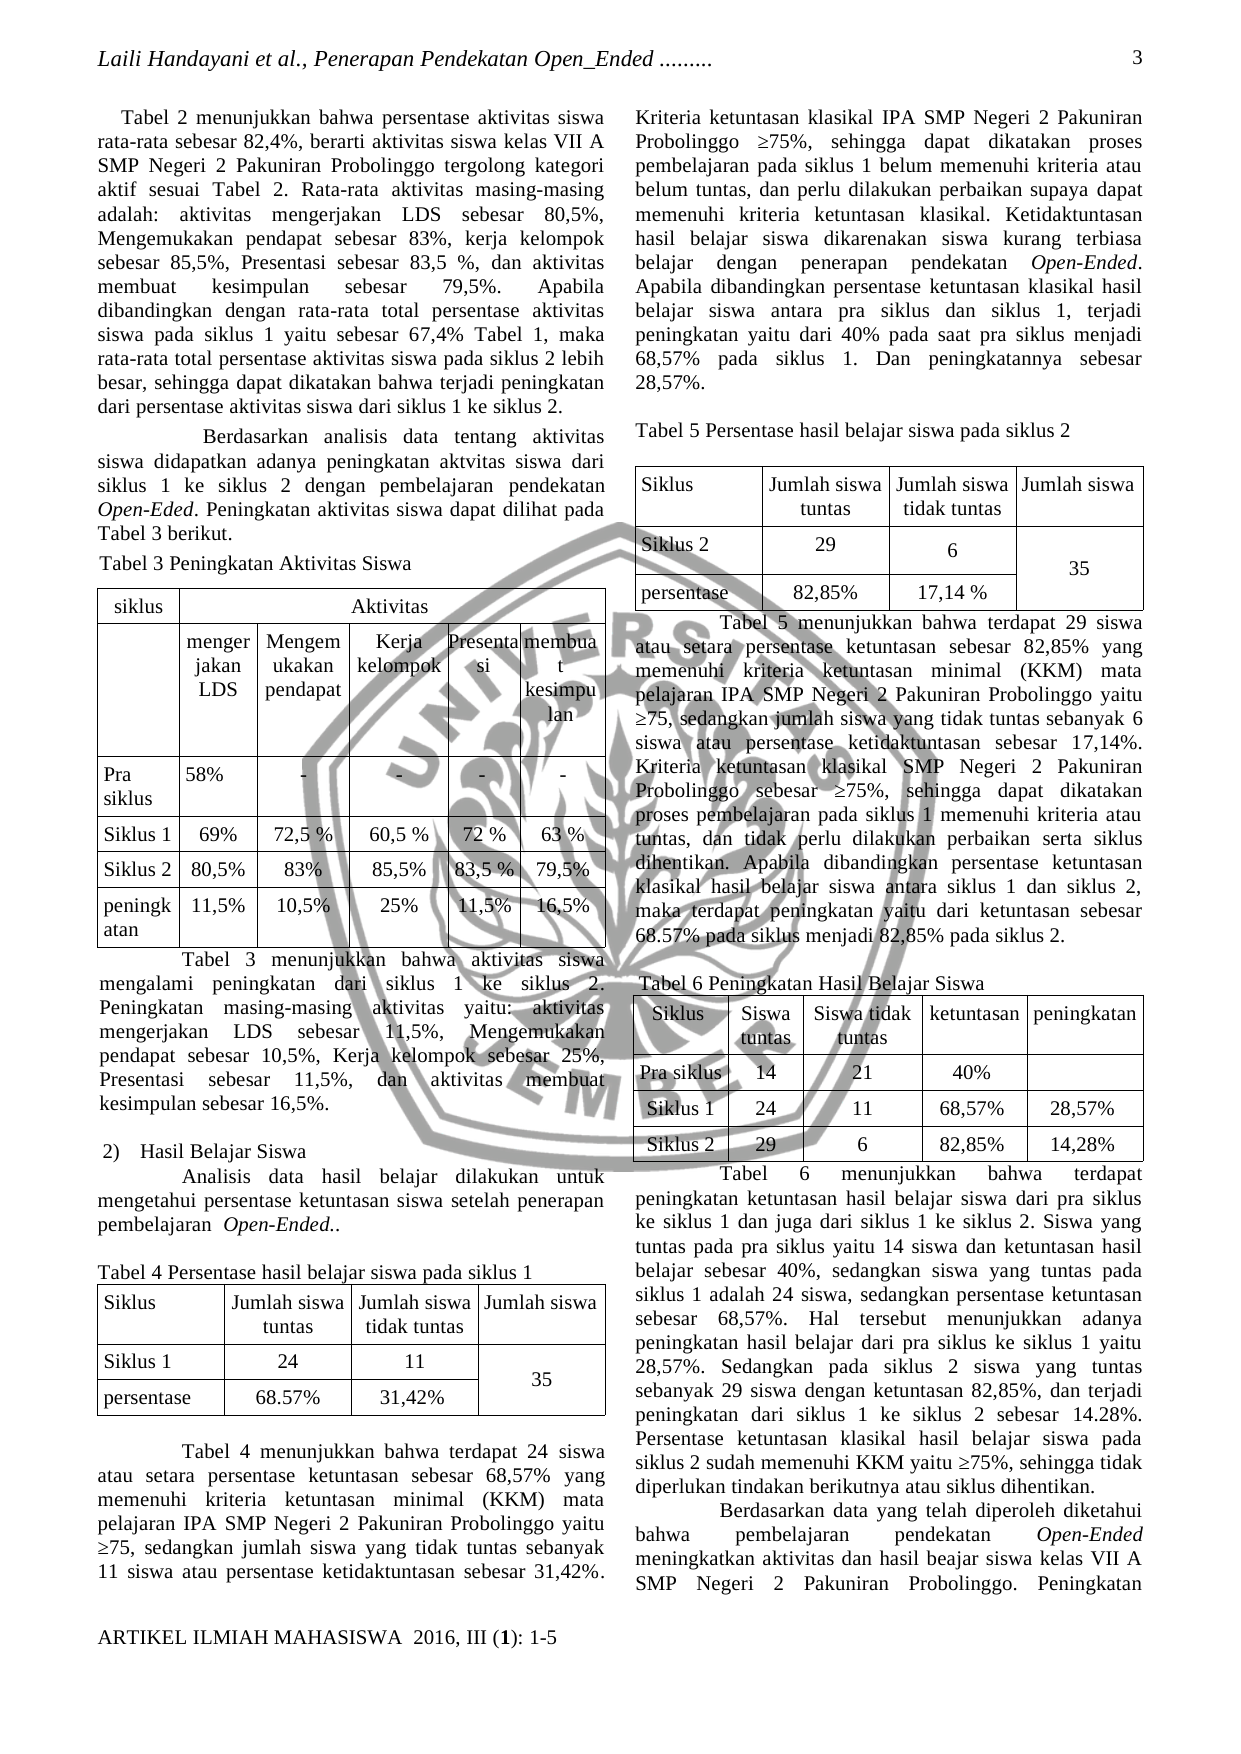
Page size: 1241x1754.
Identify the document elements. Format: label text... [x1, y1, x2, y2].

table_cell 60,5 % [350, 817, 448, 851]
table_cell 63 % [521, 817, 605, 851]
table_cell Siklus 2 [634, 1127, 728, 1161]
table_cell persentase [98, 1380, 224, 1415]
table_cell 31,42% [352, 1380, 478, 1415]
table_cell 68,57% [923, 1091, 1027, 1126]
table_cell Siklus 1 [634, 1091, 728, 1126]
table_cell 24 [729, 1091, 803, 1126]
table_cell 85,5% [350, 852, 448, 887]
text Tabel 3 menunjukkan bahwa aktivitas siswa mengalami peningkatan dari siklus 1 ke siklus 2. Peningkatan masing-masing aktivitas yaitu: aktivitas mengerjakan LDS sebesar 11,5%, Mengemukakan pendapat sebesar 10,5%, Kerja kelompok sebesar 25%, Presentasi sebesar 11,5%, dan aktivitas membuat kesimpulan sebesar 16,5%. [99, 948, 605, 1115]
table_header Siklus [636, 467, 762, 526]
text Tabel 5 Persentase hasil belajar siswa pada siklus 2 [635, 418, 1143, 442]
table_cell Siklus 2 [636, 527, 762, 574]
table_cell 25% [350, 888, 448, 947]
table_header Aktivitas [180, 589, 605, 623]
table_cell 16,5% [521, 888, 605, 947]
table_header Jumlah siswa [479, 1285, 605, 1343]
table_header Jumlah siswa tidak tuntas [352, 1285, 478, 1343]
text Berdasarkan data yang telah diperoleh diketahui bahwa pembelajaran pendekatan Open-Ended meningkatkan aktivitas dan hasil beajar siswa kelas VII A SMP Negeri 2 Pakuniran Probolinggo. Peningkatan [635, 1498, 1143, 1594]
table_cell Presentasi [449, 624, 520, 756]
table_header Jumlah siswa tuntas [225, 1285, 351, 1343]
table_cell 80,5% [180, 852, 257, 887]
text Tabel 4 menunjukkan bahwa terdapat 24 siswa atau setara persentase ketuntasan sebesar 68,57% yang memenuhi kriteria ketuntasan minimal (KKM) mata pelajaran IPA SMP Negeri 2 Pakuniran Probolinggo yaitu ≥75, sedangkan jumlah siswa yang tidak tuntas sebanyak 11 siswa atau persentase ketidaktuntasan sebesar 31,42%. [97, 1439, 605, 1583]
table_header Jumlah siswa tuntas [763, 467, 889, 526]
table_cell persentase [636, 575, 762, 609]
table_cell [98, 624, 179, 756]
table_cell 11,5% [449, 888, 520, 947]
table_cell Pra siklus [98, 757, 179, 816]
table_header Siswa tidak tuntas [804, 996, 922, 1054]
table_cell 6 [804, 1127, 922, 1161]
text Tabel 4 Persentase hasil belajar siswa pada siklus 1 [97, 1260, 605, 1284]
table_cell 82,85% [923, 1127, 1027, 1161]
table_cell 28,57% [1028, 1091, 1143, 1126]
table_cell 83% [258, 852, 349, 887]
table_cell 35 [479, 1345, 605, 1415]
table_header Jumlah siswa tidak tuntas [890, 467, 1016, 526]
text Tabel 5 menunjukkan bahwa terdapat 29 siswa atau setara persentase ketuntasan sebesar 82,85% yang memenuhi kriteria ketuntasan minimal (KKM) mata pelajaran IPA SMP Negeri 2 Pakuniran Probolinggo yaitu ≥75, sedangkan jumlah siswa yang tidak tuntas sebanyak 6 siswa atau persentase ketidaktuntasan sebesar 17,14%. Kriteria ketuntasan klasikal SMP Negeri 2 Pakuniran Probolinggo sebesar ≥75%, sehingga dapat dikatakan proses pembelajaran pada siklus 1 memenuhi kriteria atau tuntas, dan tidak perlu dilakukan perbaikan serta siklus dihentikan. Apabila dibandingkan persentase ketuntasan klasikal hasil belajar siswa antara siklus 1 dan siklus 2, maka terdapat peningkatan yaitu dari ketuntasan sebesar 68.57% pada siklus menjadi 82,85% pada siklus 2. [635, 611, 1143, 946]
table_header Siklus [98, 1285, 224, 1343]
table_cell 29 [763, 527, 889, 574]
table_cell 21 [804, 1055, 922, 1090]
picture [229, 447, 1011, 1247]
table_cell 29 [729, 1127, 803, 1161]
table_cell mengerjakan LDS [180, 624, 257, 756]
table_header Siswa tuntas [729, 996, 803, 1054]
table_cell 11 [352, 1345, 478, 1379]
table_cell Siklus 1 [98, 817, 179, 851]
text Berdasarkan analisis data tentang aktivitas siswa didapatkan adanya peningkatan aktvitas siswa dari siklus 1 ke siklus 2 dengan pembelajaran pendekatan Open-Eded. Peningkatan aktivitas siswa dapat dilihat pada Tabel 3 berikut. [97, 424, 605, 545]
table_cell 24 [225, 1345, 351, 1379]
list Tabel 6 Peningkatan Hasil Belajar Siswa [620, 971, 1143, 994]
table_cell Siklus 1 [98, 1345, 224, 1379]
table_cell 11 [804, 1091, 922, 1126]
table_cell Siklus 2 [98, 852, 179, 887]
table_cell 10,5% [258, 888, 349, 947]
table_header Jumlah siswa [1017, 467, 1143, 526]
table_cell 11,5% [180, 888, 257, 947]
table_cell Pra siklus [634, 1055, 728, 1090]
table_cell 82,85% [763, 575, 889, 609]
list Hasil Belajar Siswa [102, 1139, 605, 1163]
table_header siklus [98, 589, 179, 623]
table_cell 72,5 % [258, 817, 349, 851]
table_cell 72 % [449, 817, 520, 851]
table_cell - [258, 757, 349, 816]
table_cell 17,14 % [890, 575, 1016, 609]
text Kriteria ketuntasan klasikal IPA SMP Negeri 2 Pakuniran Probolinggo ≥75%, sehingga dapat dikatakan proses pembelajaran pada siklus 1 belum memenuhi kriteria atau belum tuntas, dan perlu dilakukan perbaikan supaya dapat memenuhi kriteria ketuntasan klasikal. Ketidaktuntasan hasil belajar siswa dikarenakan siswa kurang terbiasa belajar dengan penerapan pendekatan Open-Ended. Apabila dibandingkan persentase ketuntasan klasikal hasil belajar siswa antara pra siklus dan siklus 1, terjadi peningkatan yaitu dari 40% pada saat pra siklus menjadi 68,57% pada siklus 1. Dan peningkatannya sebesar 28,57%. [635, 105, 1143, 394]
table_header peningkatan [1028, 996, 1143, 1054]
table_cell Kerja kelompok [350, 624, 448, 756]
table_cell 79,5% [521, 852, 605, 887]
table_header Siklus [634, 996, 728, 1054]
table_cell 69% [180, 817, 257, 851]
table_header ketuntasan [923, 996, 1027, 1054]
text Tabel 2 menunjukkan bahwa persentase aktivitas siswa rata-rata sebesar 82,4%, berarti aktivitas siswa kelas VII A SMP Negeri 2 Pakuniran Probolinggo tergolong kategori aktif sesuai Tabel 2. Rata-rata aktivitas masing-masing adalah: aktivitas mengerjakan LDS sebesar 80,5%, Mengemukakan pendapat sebesar 83%, kerja kelompok sebesar 85,5%, Presentasi sebesar 83,5 %, dan aktivitas membuat kesimpulan sebesar 79,5%. Apabila dibandingkan dengan rata-rata total persentase aktivitas siswa pada siklus 1 yaitu sebesar 67,4% Tabel 1, maka rata-rata total persentase aktivitas siswa pada siklus 2 lebih besar, sehingga dapat dikatakan bahwa terjadi peningkatan dari persentase aktivitas siswa dari siklus 1 ke siklus 2. [97, 105, 605, 418]
table_cell 58% [180, 757, 257, 816]
text Tabel 6 menunjukkan bahwa terdapat peningkatan ketuntasan hasil belajar siswa dari pra siklus ke siklus 1 dan juga dari siklus 1 ke siklus 2. Siswa yang tuntas pada pra siklus yaitu 14 siswa dan ketuntasan hasil belajar sebesar 40%, sedangkan siswa yang tuntas pada siklus 1 adalah 24 siswa, sedangkan persentase ketuntasan sebesar 68,57%. Hal tersebut menunjukkan adanya peningkatan hasil belajar dari pra siklus ke siklus 1 yaitu 28,57%. Sedangkan pada siklus 2 siswa yang tuntas sebanyak 29 siswa dengan ketuntasan 82,85%, dan terjadi peningkatan dari siklus 1 ke siklus 2 sebesar 14.28%. Persentase ketuntasan klasikal hasil belajar siswa pada siklus 2 sudah memenuhi KKM yaitu ≥75%, sehingga tidak diperlukan tindakan berikutnya atau siklus dihentikan. [635, 1162, 1143, 1498]
table_cell membuat kesimpulan [521, 624, 605, 756]
table_cell 14 [729, 1055, 803, 1090]
table_cell 6 [890, 527, 1016, 574]
text Tabel 3 Peningkatan Aktivitas Siswa [97, 551, 605, 575]
table_cell 83,5 % [449, 852, 520, 887]
table_cell - [521, 757, 605, 816]
text Analisis data hasil belajar dilakukan untuk mengetahui persentase ketuntasan siswa setelah penerapan pembelajaran Open-Ended.. [97, 1163, 605, 1236]
table_cell [1028, 1055, 1143, 1090]
table_cell 40% [923, 1055, 1027, 1090]
table_cell peningkatan [98, 888, 179, 947]
table_cell - [350, 757, 448, 816]
table_cell 14,28% [1028, 1127, 1143, 1161]
table_cell 35 [1017, 527, 1143, 609]
table_cell 68.57% [225, 1380, 351, 1415]
table_cell - [449, 757, 520, 816]
table_cell Mengemukakan pendapat [258, 624, 349, 756]
